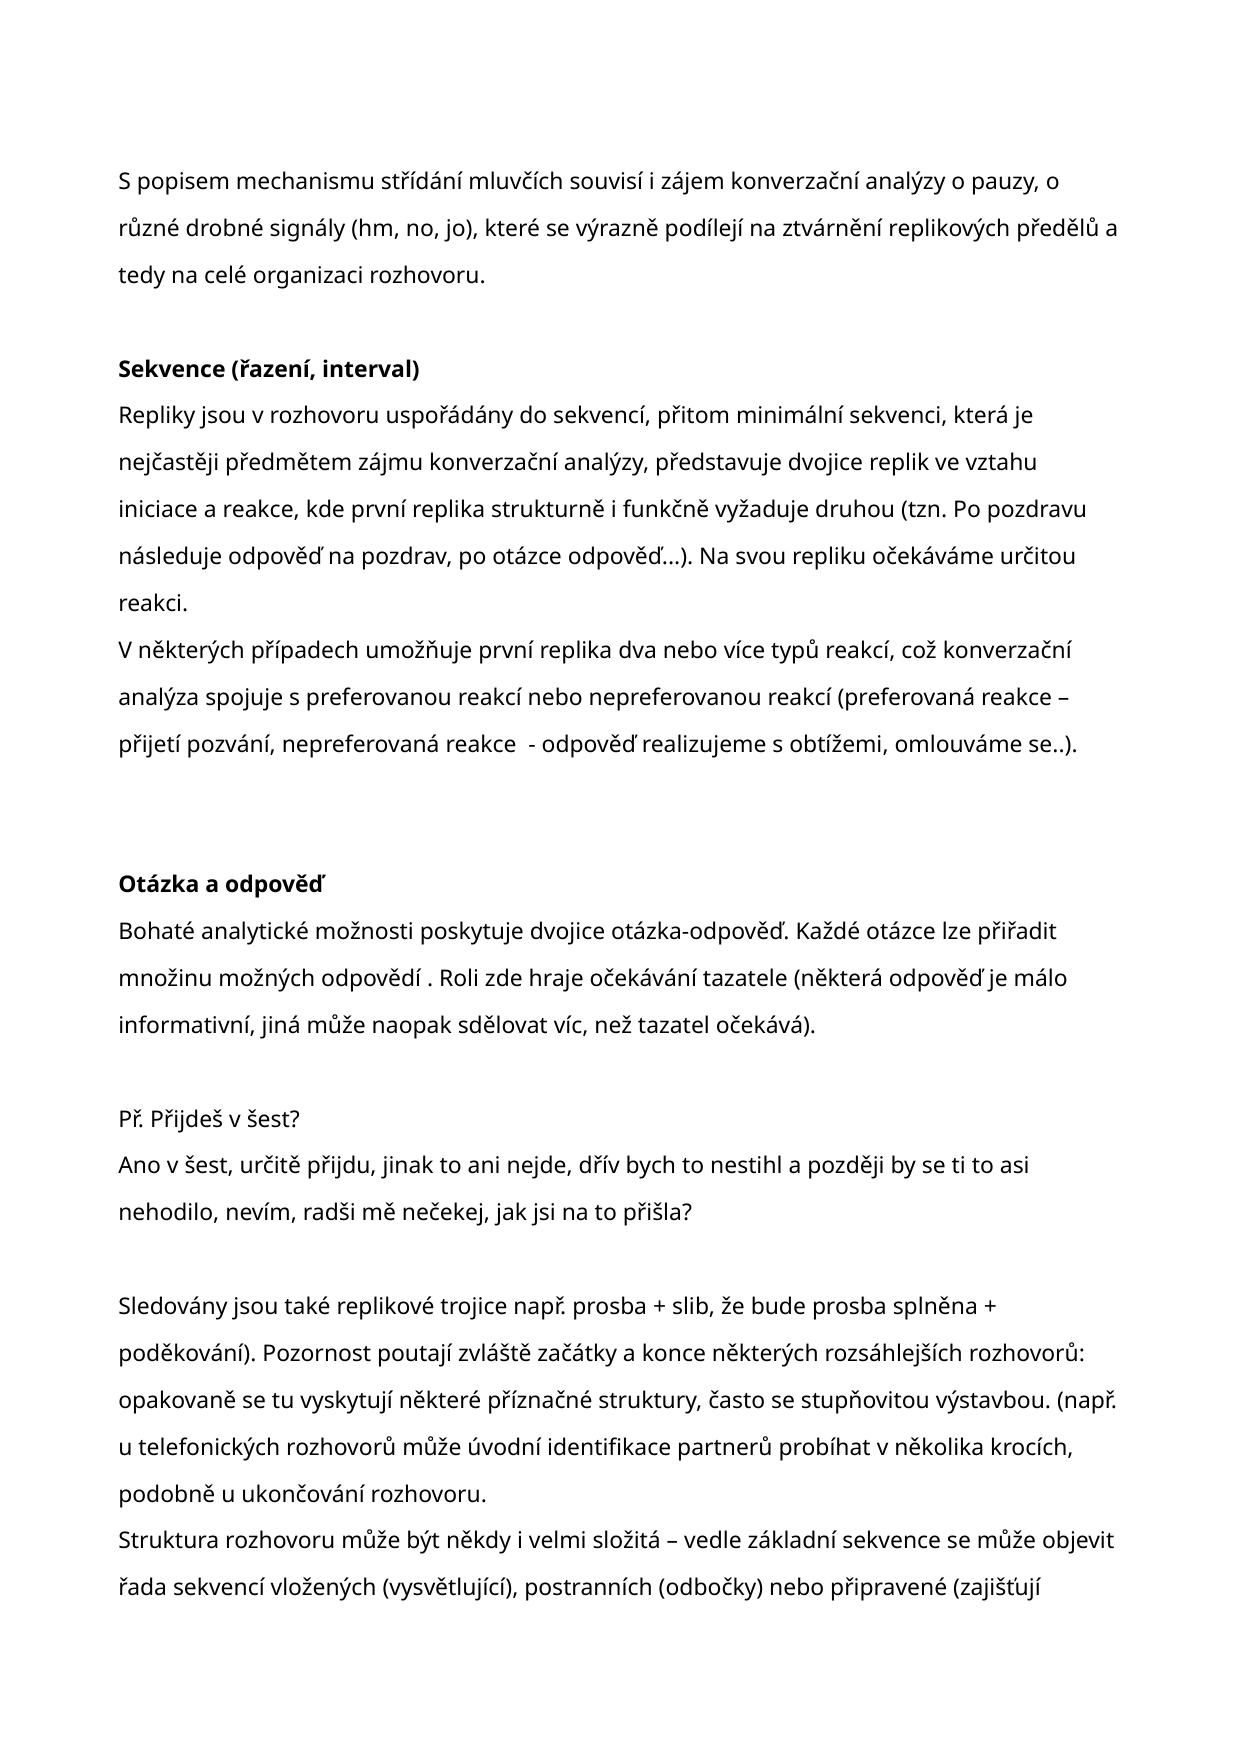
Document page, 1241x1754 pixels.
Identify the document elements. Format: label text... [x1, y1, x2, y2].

text Struktura rozhovoru může být někdy i velmi složitá – vedle základní sekvence se může objevit řada sekvencí vložených (vysvětlující), postranních (odbočky) nebo připravené (zajišťují [118, 1524, 1122, 1602]
text V některých případech umožňuje první replika dva nebo více typů reakcí, což konverzační analýza spojuje s preferovanou reakcí nebo nepreferovanou reakcí (preferovaná reakce – přijetí pozvání, nepreferovaná reakce - odpověď realizujeme s obtížemi, omlouváme se..). [118, 634, 1122, 759]
text Sekvence (řazení, interval) [118, 352, 1122, 384]
text Otázka a odpověď [118, 868, 1122, 899]
text Repliky jsou v rozhovoru uspořádány do sekvencí, přitom minimální sekvenci, která je nejčastěji předmětem zájmu konverzační analýzy, představuje dvojice replik ve vztahu iniciace a reakce, kde první replika strukturně i funkčně vyžaduje druhou (tzn. Po pozdravu následuje odpověď na pozdrav, po otázce odpověď...). Na svou repliku očekáváme určitou reakci. [118, 399, 1122, 618]
text Ano v šest, určitě přijdu, jinak to ani nejde, dřív bych to nestihl a později by se ti to asi nehodilo, nevím, radši mě nečekej, jak jsi na to přišla? [118, 1149, 1122, 1227]
text S popisem mechanismu střídání mluvčích souvisí i zájem konverzační analýzy o pauzy, o různé drobné signály (hm, no, jo), které se výrazně podílejí na ztvárnění replikových předělů a tedy na celé organizaci rozhovoru. [118, 165, 1122, 290]
text Bohaté analytické možnosti poskytuje dvojice otázka-odpověď. Každé otázce lze přiřadit množinu možných odpovědí . Roli zde hraje očekávání tazatele (některá odpověď je málo informativní, jiná může naopak sdělovat víc, než tazatel očekává). [118, 915, 1122, 1040]
text Př. Přijdeš v šest? [118, 1102, 1122, 1134]
text Sledovány jsou také replikové trojice např. prosba + slib, že bude prosba splněna + poděkování). Pozornost poutají zvláště začátky a konce některých rozsáhlejších rozhovorů: opakovaně se tu vyskytují některé příznačné struktury, často se stupňovitou výstavbou. (např. u telefonických rozhovorů může úvodní identifikace partnerů probíhat v několika krocích, podobně u ukončování rozhovoru. [118, 1290, 1122, 1509]
